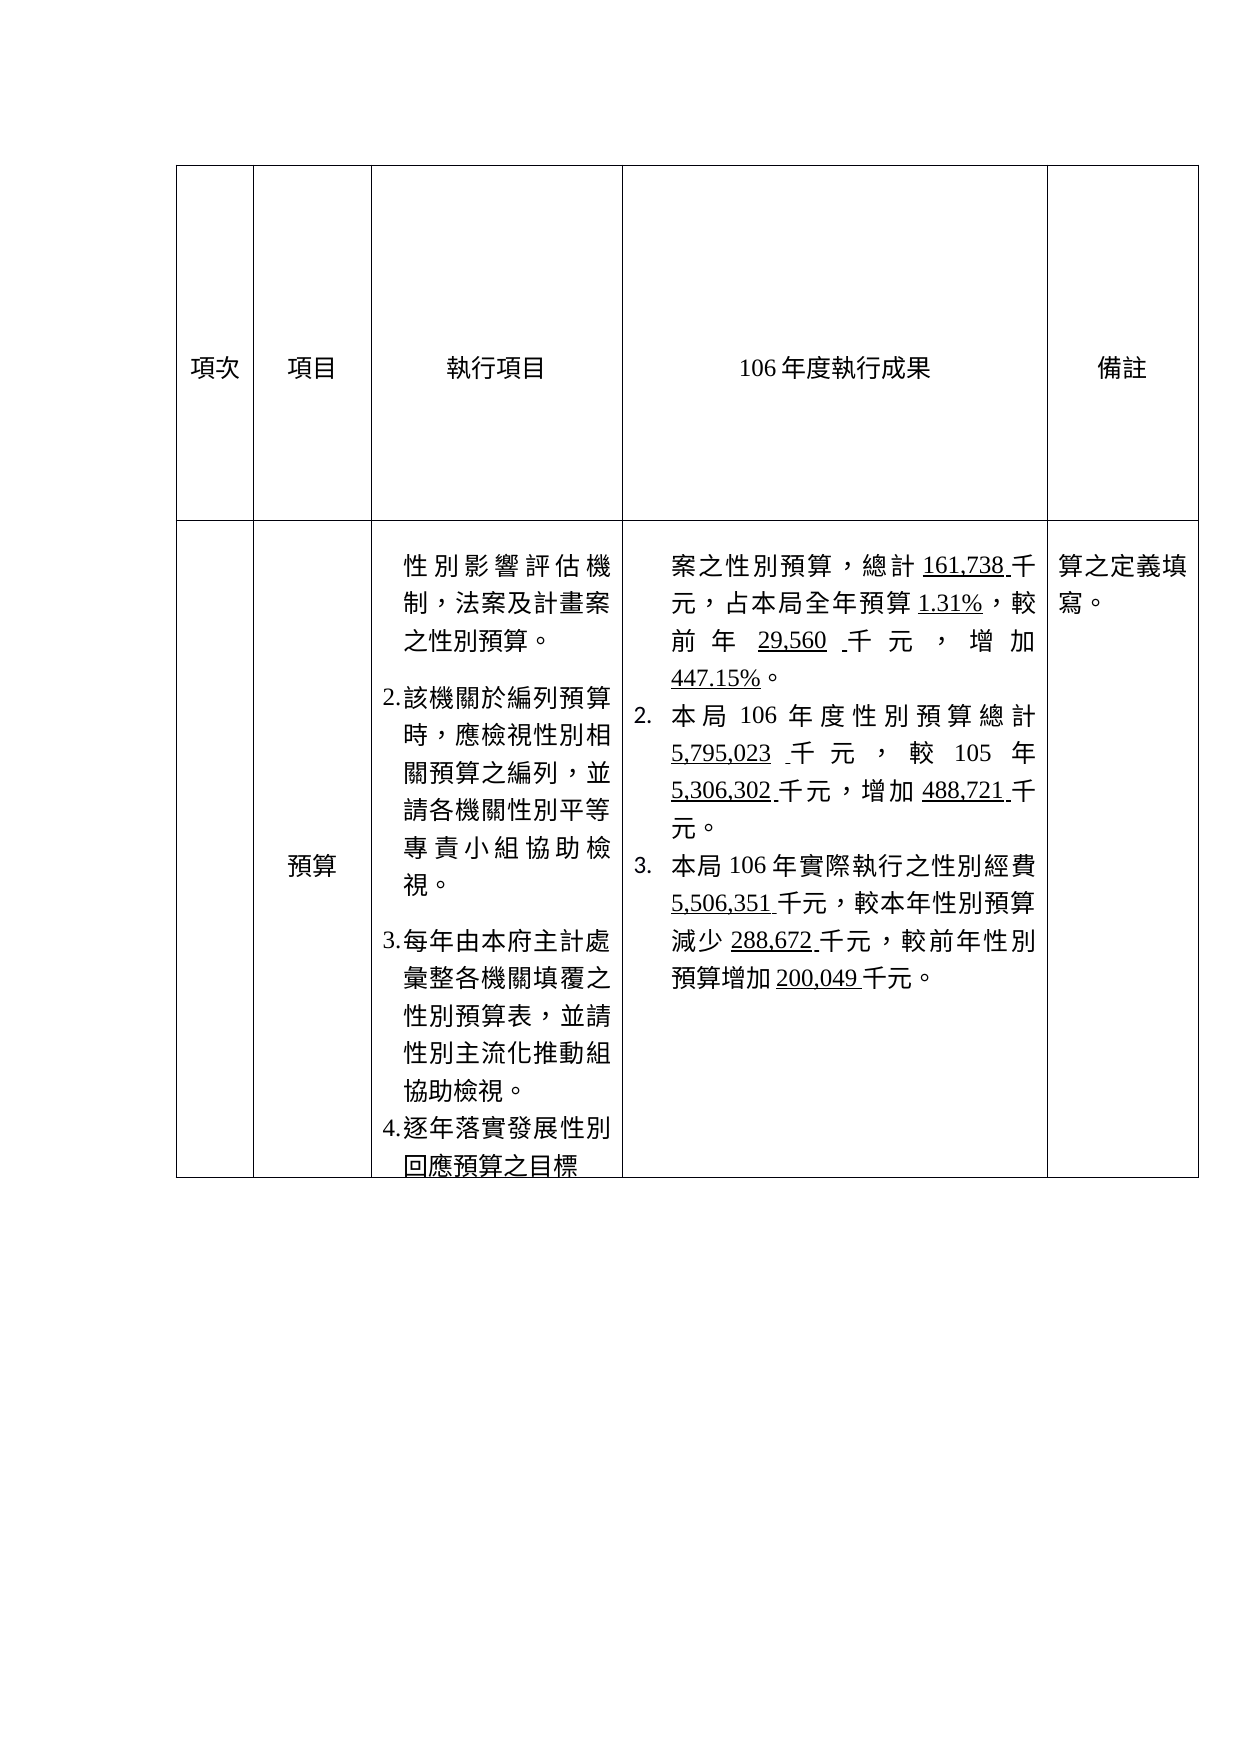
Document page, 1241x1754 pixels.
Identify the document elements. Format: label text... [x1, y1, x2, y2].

table_cell [177, 521, 253, 1177]
table_cell 案之性別預算，總計161,738千元，占本局全年預算1.31%，較前年29,560千元，增加447.15%。 本局106年度性別預算總計5,795,023千元，較105年5,306,302千元，增加488,721千元。 本局106年實際執行之性別經費5,506,351千元，較本年性別預算減少288,672千元，較前年性別預算增加200,049千元。 [623, 521, 1047, 1177]
table_cell 算之定義填寫。 [1048, 521, 1198, 1177]
table_header 106年度執行成果 [623, 166, 1047, 519]
table_header 執行項目 [372, 166, 622, 519]
table_header 備註 [1048, 166, 1198, 519]
table_cell 預算 [254, 521, 371, 1177]
table_header 項次 [177, 166, 253, 519]
table_header 項目 [254, 166, 371, 519]
table_cell 該機關年度經完成性別影響評估機制，法案及計畫案之性別預算。 該機關於編列預算時，應檢視性別相關預算之編列，並請各機關性別平等專責小組協助檢視。 每年由本府主計處彙整各機關填覆之性別預算表，並請性別主流化推動組協助檢視。 逐年落實發展性別回應預算之目標 [372, 521, 622, 1177]
